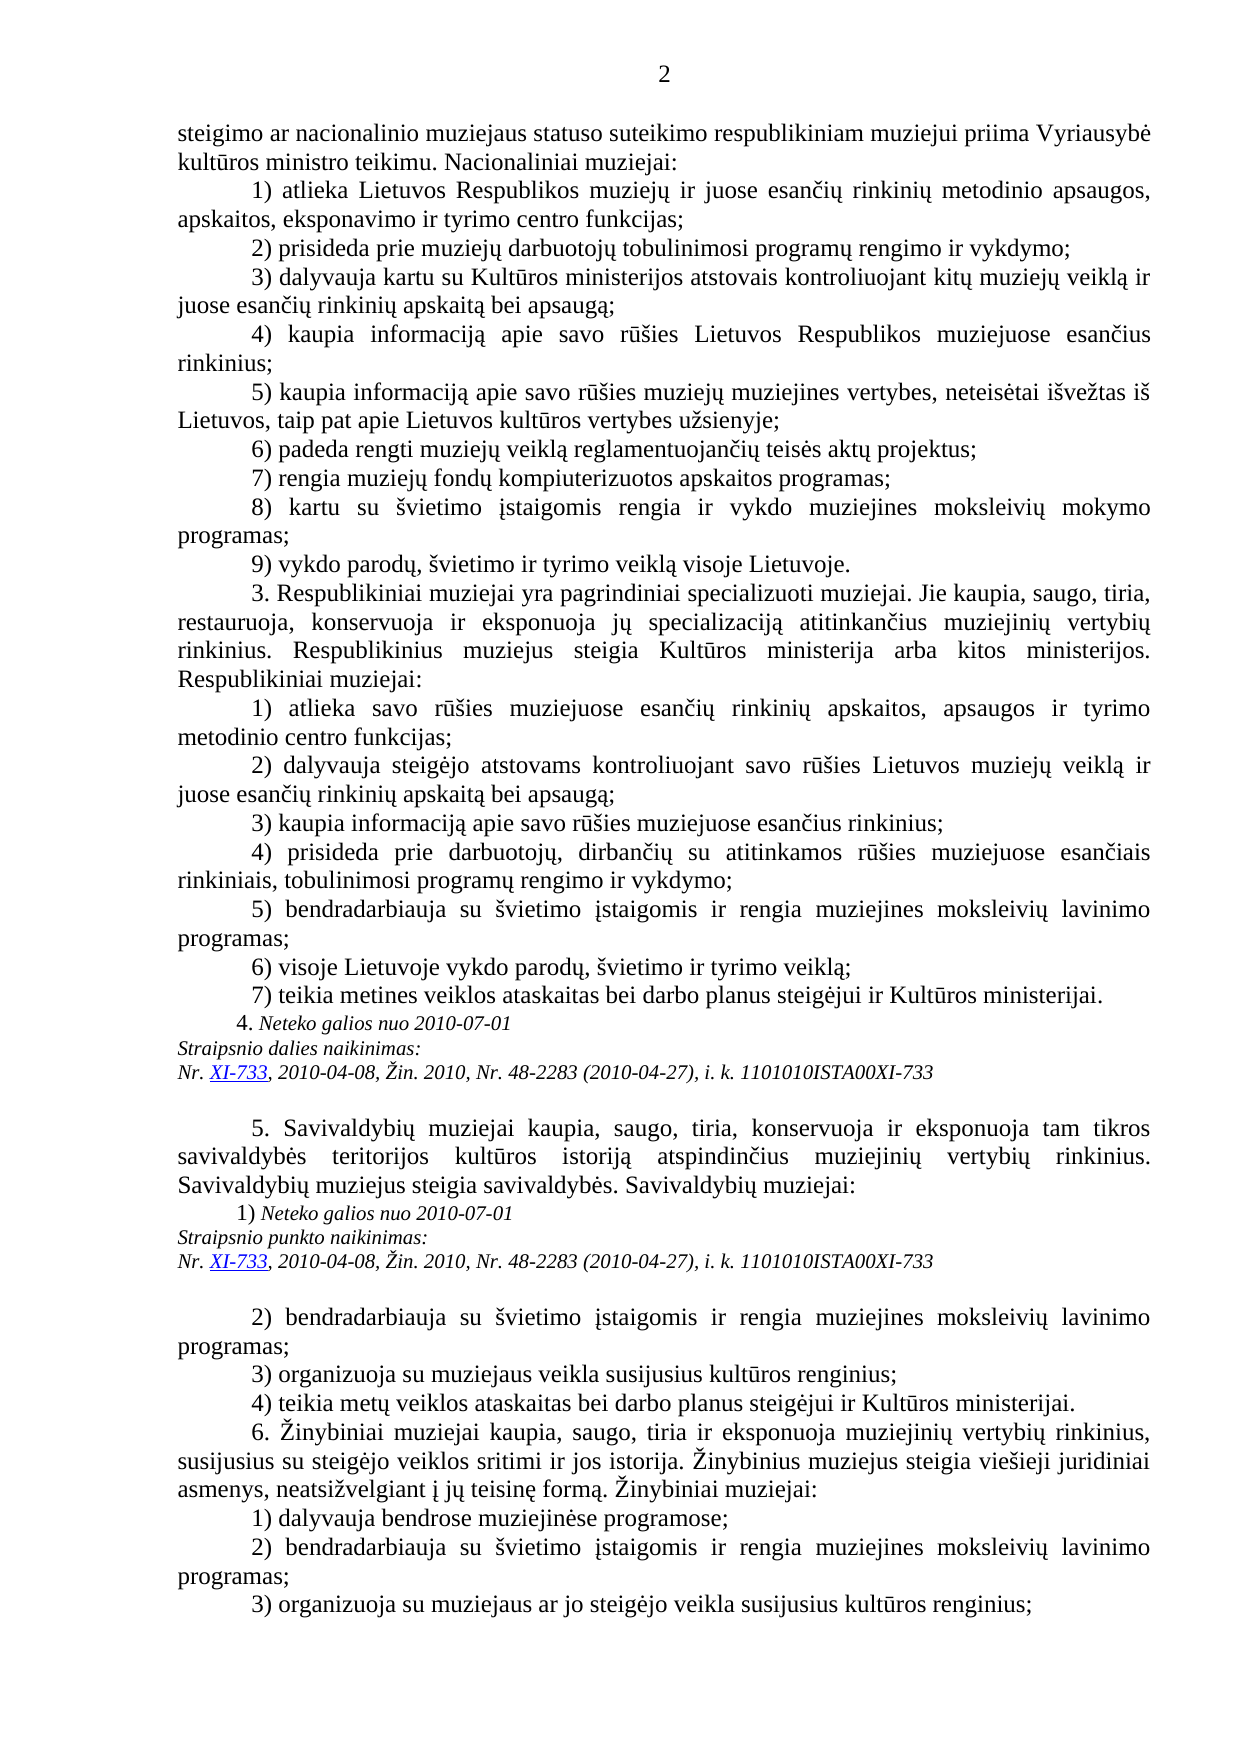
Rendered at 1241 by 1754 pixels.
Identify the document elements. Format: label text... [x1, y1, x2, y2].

text 2) prisideda prie muziejų darbuotojų tobulinimosi programų rengimo ir vykdymo; [177, 233, 1152, 262]
text 1) atlieka savo rūšies muziejuose esančių rinkinių apskaitos, apsaugos ir tyrimo metodinio centro funkcijas; [177, 693, 1152, 751]
text 7) rengia muziejų fondų kompiuterizuotos apskaitos programas; [177, 463, 1152, 492]
text 6. Žinybiniai muziejai kaupia, saugo, tiria ir eksponuoja muziejinių vertybių rinkinius, susijusius su steigėjo veiklos sritimi ir jos istorija. Žinybinius muziejus steigia viešieji juridiniai asmenys, neatsižvelgiant į jų teisinę formą. Žinybiniai muziejai: [177, 1417, 1152, 1503]
text 3) kaupia informaciją apie savo rūšies muziejuose esančius rinkinius; [177, 808, 1152, 837]
text 5. Savivaldybių muziejai kaupia, saugo, tiria, konservuoja ir eksponuoja tam tikros savivaldybės teritorijos kultūros istoriją atspindinčius muziejinių vertybių rinkinius. Savivaldybių muziejus steigia savivaldybės. Savivaldybių muziejai: [177, 1113, 1152, 1199]
text 5) bendradarbiauja su švietimo įstaigomis ir rengia muziejines moksleivių lavinimo programas; [177, 894, 1152, 952]
text 3) dalyvauja kartu su Kultūros ministerijos atstovais kontroliuojant kitų muziejų veiklą ir juose esančių rinkinių apskaitą bei apsaugą; [177, 262, 1152, 319]
text 6) padeda rengti muziejų veiklą reglamentuojančių teisės aktų projektus; [177, 434, 1152, 463]
text 6) visoje Lietuvoje vykdo parodų, švietimo ir tyrimo veiklą; [177, 952, 1152, 981]
text 1) atlieka Lietuvos Respublikos muziejų ir juose esančių rinkinių metodinio apsaugos, apskaitos, eksponavimo ir tyrimo centro funkcijas; [177, 176, 1152, 233]
text 7) teikia metines veiklos ataskaitas bei darbo planus steigėjui ir Kultūros ministerijai. [177, 981, 1152, 1009]
text Straipsnio punkto naikinimas: [177, 1225, 1152, 1249]
text 2) bendradarbiauja su švietimo įstaigomis ir rengia muziejines moksleivių lavinimo programas; [177, 1302, 1152, 1359]
text Nr. XI-733, 2010-04-08, Žin. 2010, Nr. 48-2283 (2010-04-27), i. k. 1101010ISTA00XI-733 [177, 1249, 1152, 1273]
text steigimo ar nacionalinio muziejaus statuso suteikimo respublikiniam muziejui priima Vyriausybė kultūros ministro teikimu. Nacionaliniai muziejai: [177, 118, 1152, 176]
text 4) prisideda prie darbuotojų, dirbančių su atitinkamos rūšies muziejuose esančiais rinkiniais, tobulinimosi programų rengimo ir vykdymo; [177, 837, 1152, 894]
text 4. Neteko galios nuo 2010-07-01 [177, 1009, 1152, 1036]
text Straipsnio dalies naikinimas: [177, 1036, 1152, 1060]
text 8) kartu su švietimo įstaigomis rengia ir vykdo muziejines moksleivių mokymo programas; [177, 492, 1152, 549]
text 9) vykdo parodų, švietimo ir tyrimo veiklą visoje Lietuvoje. [177, 549, 1152, 578]
text 3) organizuoja su muziejaus ar jo steigėjo veikla susijusius kultūros renginius; [177, 1589, 1152, 1618]
text 2) dalyvauja steigėjo atstovams kontroliuojant savo rūšies Lietuvos muziejų veiklą ir juose esančių rinkinių apskaitą bei apsaugą; [177, 751, 1152, 808]
text 5) kaupia informaciją apie savo rūšies muziejų muziejines vertybes, neteisėtai išvežtas iš Lietuvos, taip pat apie Lietuvos kultūros vertybes užsienyje; [177, 377, 1152, 434]
text 3) organizuoja su muziejaus veikla susijusius kultūros renginius; [177, 1359, 1152, 1388]
text 1) Neteko galios nuo 2010-07-01 [177, 1199, 1152, 1225]
text 2) bendradarbiauja su švietimo įstaigomis ir rengia muziejines moksleivių lavinimo programas; [177, 1532, 1152, 1589]
text Nr. XI-733, 2010-04-08, Žin. 2010, Nr. 48-2283 (2010-04-27), i. k. 1101010ISTA00XI-733 [177, 1060, 1152, 1084]
text 4) teikia metų veiklos ataskaitas bei darbo planus steigėjui ir Kultūros ministerijai. [177, 1388, 1152, 1417]
text 3. Respublikiniai muziejai yra pagrindiniai specializuoti muziejai. Jie kaupia, saugo, tiria, restauruoja, konservuoja ir eksponuoja jų specializaciją atitinkančius muziejinių vertybių rinkinius. Respublikinius muziejus steigia Kultūros ministerija arba kitos ministerijos. Respublikiniai muziejai: [177, 578, 1152, 693]
text 4) kaupia informaciją apie savo rūšies Lietuvos Respublikos muziejuose esančius rinkinius; [177, 319, 1152, 377]
text 1) dalyvauja bendrose muziejinėse programose; [177, 1503, 1152, 1532]
